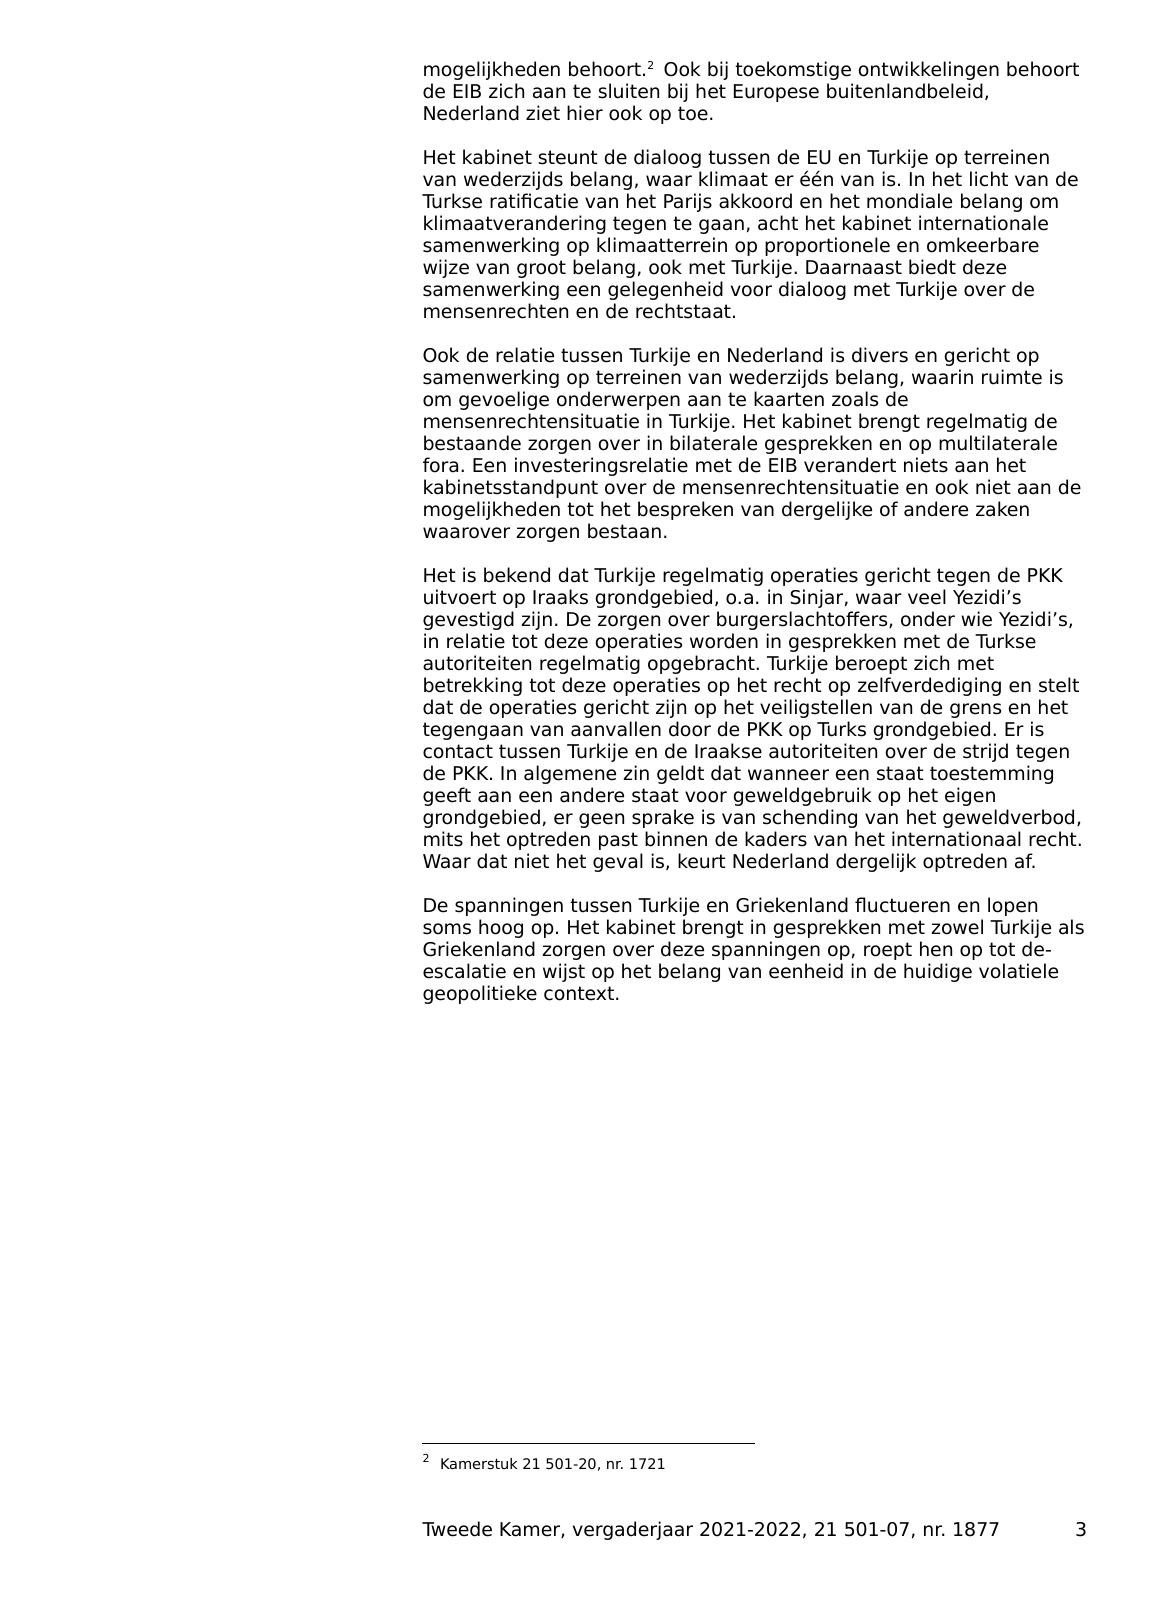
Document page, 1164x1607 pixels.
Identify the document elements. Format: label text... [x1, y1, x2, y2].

text De spanningen tussen Turkije en Griekenland fluctueren en lopen soms hoog op. Het kabinet brengt in gesprekken met zowel Turkije als Griekenland zorgen over deze spanningen op, roept hen op tot de-escalatie en wijst op het belang van eenheid in de huidige volatiele geopolitieke context. [422, 895, 1087, 1005]
text Kamerstuk 21 501-20, nr. 1721 [422, 1452, 1087, 1474]
text Het is bekend dat Turkije regelmatig operaties gericht tegen de PKK uitvoert op Iraaks grondgebied, o.a. in Sinjar, waar veel Yezidi’s gevestigd zijn. De zorgen over burgerslachtoffers, onder wie Yezidi’s, in relatie tot deze operaties worden in gesprekken met de Turkse autoriteiten regelmatig opgebracht. Turkije beroept zich met betrekking tot deze operaties op het recht op zelfverdediging en stelt dat de operaties gericht zijn op het veiligstellen van de grens en het tegengaan van aanvallen door de PKK op Turks grondgebied. Er is contact tussen Turkije en de Iraakse autoriteiten over de strijd tegen de PKK. In algemene zin geldt dat wanneer een staat toestemming geeft aan een andere staat voor geweldgebruik op het eigen grondgebied, er geen sprake is van schending van het geweldverbod, mits het optreden past binnen de kaders van het internationaal recht. Waar dat niet het geval is, keurt Nederland dergelijk optreden af. [422, 565, 1087, 873]
text mogelijkheden behoort. Ook bij toekomstige ontwikkelingen behoort de EIB zich aan te sluiten bij het Europese buitenlandbeleid, Nederland ziet hier ook op toe. [422, 59, 1087, 125]
text Ook de relatie tussen Turkije en Nederland is divers en gericht op samenwerking op terreinen van wederzijds belang, waarin ruimte is om gevoelige onderwerpen aan te kaarten zoals de mensenrechtensituatie in Turkije. Het kabinet brengt regelmatig de bestaande zorgen over in bilaterale gesprekken en op multilaterale fora. Een investeringsrelatie met de EIB verandert niets aan het kabinetsstandpunt over de mensenrechtensituatie en ook niet aan de mogelijkheden tot het bespreken van dergelijke of andere zaken waarover zorgen bestaan. [422, 345, 1087, 543]
text Het kabinet steunt de dialoog tussen de EU en Turkije op terreinen van wederzijds belang, waar klimaat er één van is. In het licht van de Turkse ratificatie van het Parijs akkoord en het mondiale belang om klimaatverandering tegen te gaan, acht het kabinet internationale samenwerking op klimaatterrein op proportionele en omkeerbare wijze van groot belang, ook met Turkije. Daarnaast biedt deze samenwerking een gelegenheid voor dialoog met Turkije over de mensenrechten en de rechtstaat. [422, 147, 1087, 323]
